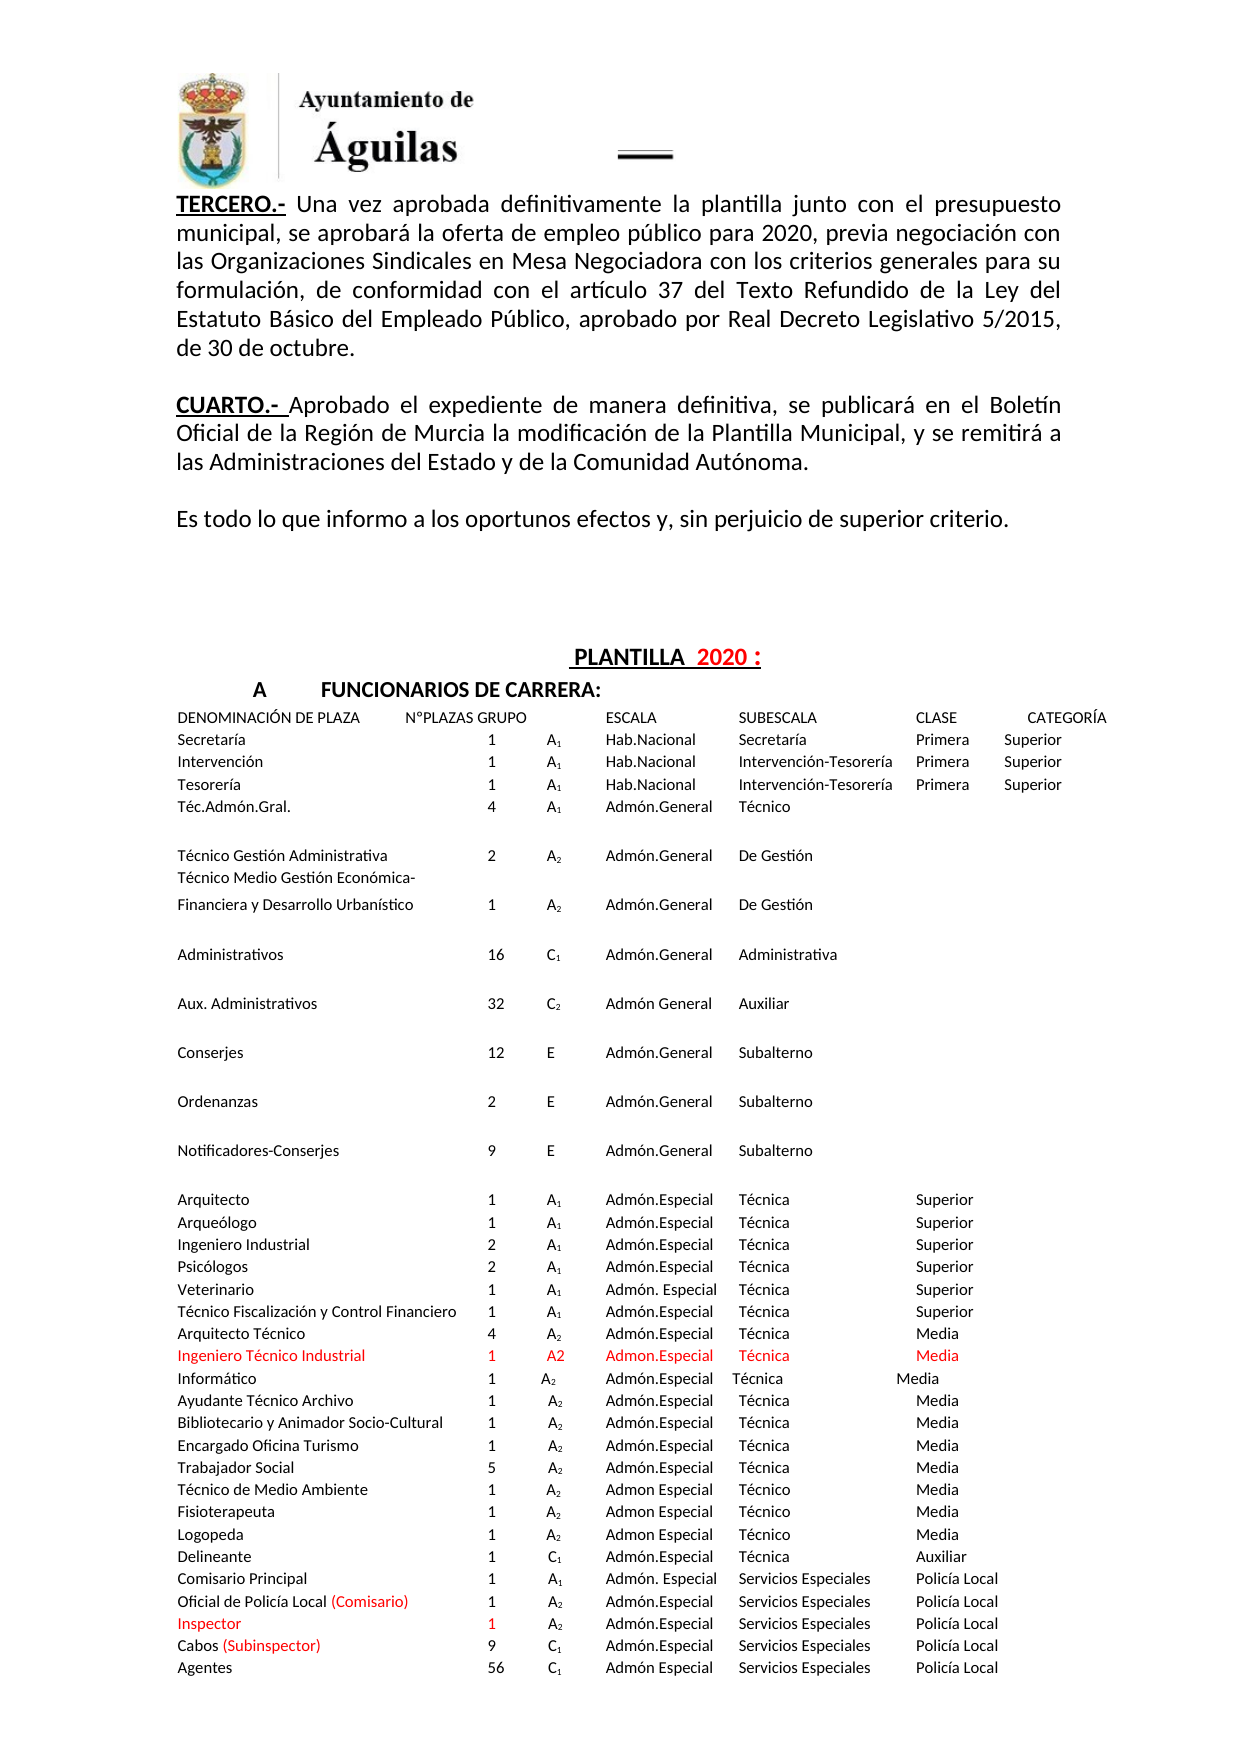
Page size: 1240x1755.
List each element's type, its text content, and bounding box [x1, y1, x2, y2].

table_cell 1 [488, 1346, 547, 1368]
table_cell 1 C1 [488, 1546, 606, 1569]
text PLANTILLA 2020 : [266, 637, 1063, 673]
table_cell 1 [488, 1212, 547, 1234]
table_cell 1 [488, 752, 547, 774]
table_cell Técnica [739, 1301, 916, 1323]
table_header DENOMINACIÓN DE PLAZA NºPLAZAS GRUPO [178, 707, 606, 729]
table_cell Policía Local [916, 1591, 1106, 1613]
table_cell Técnico [739, 1524, 916, 1546]
table_cell Técnico [739, 1480, 916, 1502]
table_cell Subalterno [739, 1141, 916, 1190]
table_cell C2 [547, 993, 606, 1042]
table_cell Arquitecto Técnico [178, 1324, 487, 1346]
table_cell 2 [488, 846, 547, 895]
table_cell 1 [488, 1279, 547, 1301]
table_cell Intervención [178, 752, 487, 774]
table_cell E [547, 1042, 606, 1091]
table_cell A1 [547, 1301, 606, 1323]
table_cell Arqueólogo [178, 1212, 487, 1234]
table_cell 1 [488, 730, 547, 752]
table_cell [916, 993, 1106, 1042]
table_cell Admón.General [606, 944, 738, 993]
table_cell Veterinario [178, 1279, 487, 1301]
table_cell 9 C1 [488, 1636, 606, 1658]
table_cell Admón.General [606, 1091, 738, 1141]
table_cell 1 A2 [488, 1502, 606, 1524]
table_cell Comisario Principal [178, 1569, 487, 1591]
table_cell 1 A2 [488, 1591, 606, 1613]
table_cell Subalterno [739, 1091, 916, 1141]
table_cell [916, 796, 1106, 846]
table_cell Superior [916, 1212, 1106, 1234]
table_cell Admón.Especial [606, 1234, 738, 1257]
table_cell Hab.Nacional [606, 774, 738, 796]
table_cell Admón.Especial [606, 1413, 738, 1435]
table_cell Admon Especial [606, 1524, 738, 1546]
table_cell 1 [488, 1301, 547, 1323]
table_cell Bibliotecario y Animador Socio-Cultural [178, 1413, 487, 1435]
table_cell Superior [916, 1301, 1106, 1323]
table_cell Técnico Fiscalización y Control Financiero [178, 1301, 487, 1323]
table_cell Hab.Nacional [606, 730, 738, 752]
table_cell Técnica [739, 1257, 916, 1279]
table_cell 5 A2 [488, 1457, 606, 1479]
table_cell Admón.Especial [606, 1435, 738, 1457]
text Es todo lo que informo a los oportunos efectos y, sin perjuicio de superior criterio. [176, 505, 1063, 534]
table_cell Técnica [739, 1413, 916, 1435]
table_cell 2 [488, 1257, 547, 1279]
table_cell Media [916, 1435, 1106, 1457]
table_cell 16 [488, 944, 547, 993]
table_cell Servicios Especiales [739, 1613, 916, 1636]
text CUARTO.- Aprobado el expediente de manera definitiva, se publicará en el Boletín Oficial de la Región de Murcia la modificación de la Plantilla Municipal, y se remitirá a las Administraciones del Estado y de la Comunidad Autónoma. [176, 391, 1063, 477]
table_cell Admón.General [606, 1042, 738, 1091]
table_cell Técnico de Medio Ambiente [178, 1480, 487, 1502]
text TERCERO.- Una vez aprobada definitivamente la plantilla junto con el presupuesto municipal, se aprobará la oferta de empleo público para 2020, previa negociación con las Organizaciones Sindicales en Mesa Negociadora con los criterios generales para su formulación, de conformidad con el artículo 37 del Texto Refundido de la Ley del Estatuto Básico del Empleado Público, aprobado por Real Decreto Legislativo 5/2015, de 30 de octubre. [176, 190, 1063, 362]
table_cell Aux. Administrativos [178, 993, 487, 1042]
table_cell E [547, 1141, 606, 1190]
table_cell Psicólogos [178, 1257, 487, 1279]
table_cell A1 [547, 1190, 606, 1212]
table_cell Admón.Especial [606, 1324, 738, 1346]
table_cell Admón.General [606, 846, 738, 895]
table_cell Servicios Especiales [739, 1636, 916, 1658]
table_cell Técnica [739, 1457, 916, 1479]
table_cell Oficial de Policía Local (Comisario) [178, 1591, 487, 1613]
table_cell Admón.Especial [606, 1546, 738, 1569]
table_cell Superior [916, 1257, 1106, 1279]
table_cell Admón General [606, 993, 738, 1042]
table_cell 1 A2 [488, 1368, 606, 1390]
table_cell Media [916, 1502, 1106, 1524]
table_cell Trabajador Social [178, 1457, 487, 1479]
table_cell [916, 944, 1106, 993]
table_cell Intervención-Tesorería [739, 774, 916, 796]
table_cell A1 [547, 1257, 606, 1279]
table_cell Media [916, 1457, 1106, 1479]
table_cell [916, 1091, 1106, 1141]
table_cell Auxiliar [739, 993, 916, 1042]
table_cell Técnico [739, 796, 916, 846]
table_cell A2 [547, 895, 606, 944]
table_cell 1 A2 [488, 1480, 606, 1502]
table_cell Admón. Especial [606, 1569, 738, 1591]
table_cell De Gestión [739, 895, 916, 944]
table_cell Media [916, 1413, 1106, 1435]
table_cell Secretaría [178, 730, 487, 752]
table_cell Admón.Especial Técnica Media [606, 1368, 1106, 1390]
table_cell Técnico Gestión Administrativa Técnico Medio Gestión Económica- [178, 846, 487, 895]
table_cell A2 [547, 846, 606, 895]
table_cell Tesorería [178, 774, 487, 796]
table_cell Media [916, 1390, 1106, 1413]
table_cell A1 [547, 774, 606, 796]
table_cell A1 [547, 1279, 606, 1301]
table_cell Administrativos [178, 944, 487, 993]
table_cell Arquitecto [178, 1190, 487, 1212]
table_cell Logopeda [178, 1524, 487, 1546]
table_cell De Gestión [739, 846, 916, 895]
table_cell 1 [488, 1190, 547, 1212]
table_cell Financiera y Desarrollo Urbanístico [178, 895, 487, 944]
table_cell Servicios Especiales [739, 1658, 916, 1678]
table_cell 1 A2 [488, 1613, 606, 1636]
table_cell Técnica [739, 1435, 916, 1457]
table_cell Primera Superior [916, 730, 1106, 752]
table_cell 1 A2 [488, 1524, 606, 1546]
table_cell Policía Local [916, 1613, 1106, 1636]
table_cell A2 [547, 1324, 606, 1346]
table_cell Encargado Oficina Turismo [178, 1435, 487, 1457]
table_cell Policía Local [916, 1569, 1106, 1591]
table_cell 1 A2 [488, 1413, 606, 1435]
table_cell Media [916, 1324, 1106, 1346]
table_cell Técnica [739, 1346, 916, 1368]
table_cell Media [916, 1346, 1106, 1368]
table_cell Inspector [178, 1613, 487, 1636]
table_cell 1 A2 [488, 1390, 606, 1413]
table_cell Intervención-Tesorería [739, 752, 916, 774]
table_header ESCALA [606, 707, 738, 729]
table_cell 1 [488, 774, 547, 796]
table_cell Admón Especial [606, 1658, 738, 1678]
table_cell Admon Especial [606, 1480, 738, 1502]
table_cell 1 [488, 895, 547, 944]
table_cell Ayudante Técnico Archivo [178, 1390, 487, 1413]
table_cell Agentes [178, 1658, 487, 1678]
table_cell Ingeniero Técnico Industrial [178, 1346, 487, 1368]
table_cell Técnico [739, 1502, 916, 1524]
table_cell 32 [488, 993, 547, 1042]
table_cell E [547, 1091, 606, 1141]
table_cell Delineante [178, 1546, 487, 1569]
table_cell [916, 1141, 1106, 1190]
table_cell Notificadores-Conserjes [178, 1141, 487, 1190]
table_cell Policía Local [916, 1658, 1106, 1678]
table_cell Admón.Especial [606, 1390, 738, 1413]
table_cell Informático [178, 1368, 487, 1390]
table_cell [916, 846, 1106, 895]
table_cell 1 A1 [488, 1569, 606, 1591]
table_cell 12 [488, 1042, 547, 1091]
table_cell A1 [547, 752, 606, 774]
table_cell Admón.Especial [606, 1636, 738, 1658]
table_cell Admón.Especial [606, 1257, 738, 1279]
table_cell Admon Especial [606, 1502, 738, 1524]
table_cell Admón.Especial [606, 1301, 738, 1323]
table_cell Técnica [739, 1234, 916, 1257]
table_cell Técnica [739, 1212, 916, 1234]
table_cell [916, 895, 1106, 944]
table_cell Técnica [739, 1546, 916, 1569]
table_cell Ordenanzas [178, 1091, 487, 1141]
table_cell Técnica [739, 1190, 916, 1212]
table_cell Administrativa [739, 944, 916, 993]
table_cell Hab.Nacional [606, 752, 738, 774]
table_cell Técnica [739, 1390, 916, 1413]
table_cell 2 [488, 1091, 547, 1141]
table_cell Ingeniero Industrial [178, 1234, 487, 1257]
table_cell Admón.Especial [606, 1457, 738, 1479]
table_cell A1 [547, 796, 606, 846]
table_cell Primera Superior [916, 752, 1106, 774]
table_cell Admón.Especial [606, 1591, 738, 1613]
table_cell Policía Local [916, 1636, 1106, 1658]
table_cell Superior [916, 1279, 1106, 1301]
table_cell Superior [916, 1190, 1106, 1212]
table_cell Téc.Admón.Gral. [178, 796, 487, 846]
table_cell Técnica [739, 1324, 916, 1346]
table_cell Fisioterapeuta [178, 1502, 487, 1524]
table_cell Admón.Especial [606, 1613, 738, 1636]
table_cell A1 [547, 1212, 606, 1234]
table_header SUBESCALA [739, 707, 916, 729]
table_cell Técnica [739, 1279, 916, 1301]
table_cell A1 [547, 1234, 606, 1257]
table_cell Admon.Especial [606, 1346, 738, 1368]
table_cell 56 C1 [488, 1658, 606, 1678]
table_cell Admón.General [606, 1141, 738, 1190]
table_cell Media [916, 1480, 1106, 1502]
table_cell Secretaría [739, 730, 916, 752]
table_cell 4 [488, 1324, 547, 1346]
table_cell 9 [488, 1141, 547, 1190]
table_cell C1 [547, 944, 606, 993]
table_cell [916, 1042, 1106, 1091]
text A FUNCIONARIOS DE CARRERA: [177, 675, 1063, 703]
table_cell 4 [488, 796, 547, 846]
table_cell Primera Superior [916, 774, 1106, 796]
table_cell A2 [547, 1346, 606, 1368]
table_cell Admón. Especial [606, 1279, 738, 1301]
table_cell Admón.General [606, 796, 738, 846]
table_cell A1 [547, 730, 606, 752]
table_header CLASE CATEGORÍA [916, 707, 1106, 729]
table_cell Servicios Especiales [739, 1569, 916, 1591]
table_cell 2 [488, 1234, 547, 1257]
table_cell Servicios Especiales [739, 1591, 916, 1613]
table_cell Superior [916, 1234, 1106, 1257]
table_cell Conserjes [178, 1042, 487, 1091]
table_cell Subalterno [739, 1042, 916, 1091]
table_cell Cabos (Subinspector) [178, 1636, 487, 1658]
table_cell Auxiliar [916, 1546, 1106, 1569]
table_cell Admón.Especial [606, 1190, 738, 1212]
table_cell Admón.Especial [606, 1212, 738, 1234]
table_cell Media [916, 1524, 1106, 1546]
table_cell 1 A2 [488, 1435, 606, 1457]
table_cell Admón.General [606, 895, 738, 944]
